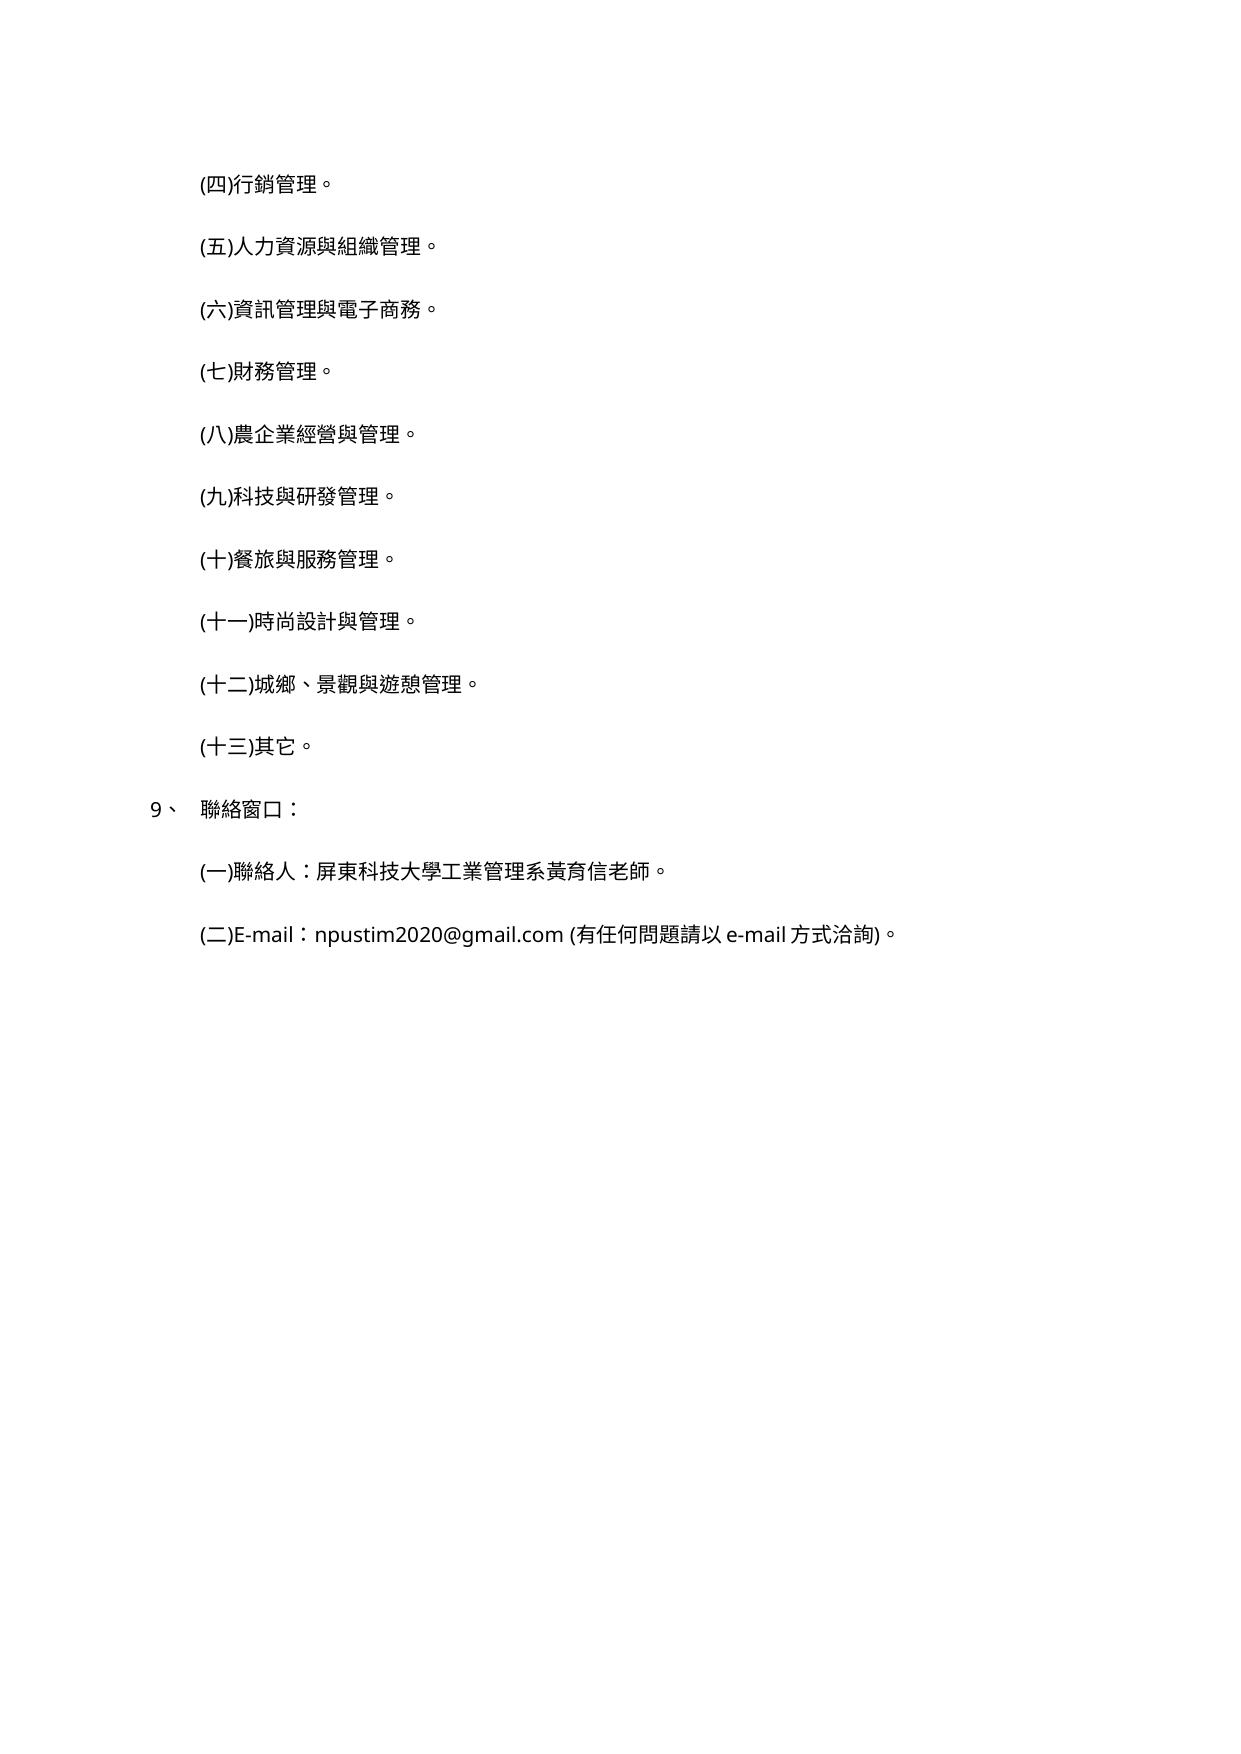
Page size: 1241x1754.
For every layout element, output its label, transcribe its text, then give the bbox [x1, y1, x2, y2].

text (十一)時尚設計與管理。 [200, 579, 1090, 642]
list 聯絡窗口： [150, 767, 1090, 829]
text (八)農企業經營與管理。 [200, 392, 1090, 454]
text (二)E-mail：npustim2020@gmail.com (有任何問題請以e-mail方式洽詢)。 [200, 892, 1090, 1017]
text (十)餐旅與服務管理。 [200, 517, 1090, 579]
text (十二)城鄉、景觀與遊憩管理。 [200, 642, 1090, 704]
text (五)人力資源與組織管理。 [200, 204, 1090, 267]
text (六)資訊管理與電子商務。 [200, 267, 1090, 329]
text (七)財務管理。 [200, 329, 1090, 392]
text (九)科技與研發管理。 [200, 454, 1090, 517]
text (一)聯絡人：屏東科技大學工業管理系黃育信老師。 [200, 829, 1090, 892]
text (四)行銷管理。 [200, 142, 1090, 204]
text (十三)其它。 [200, 704, 1090, 767]
